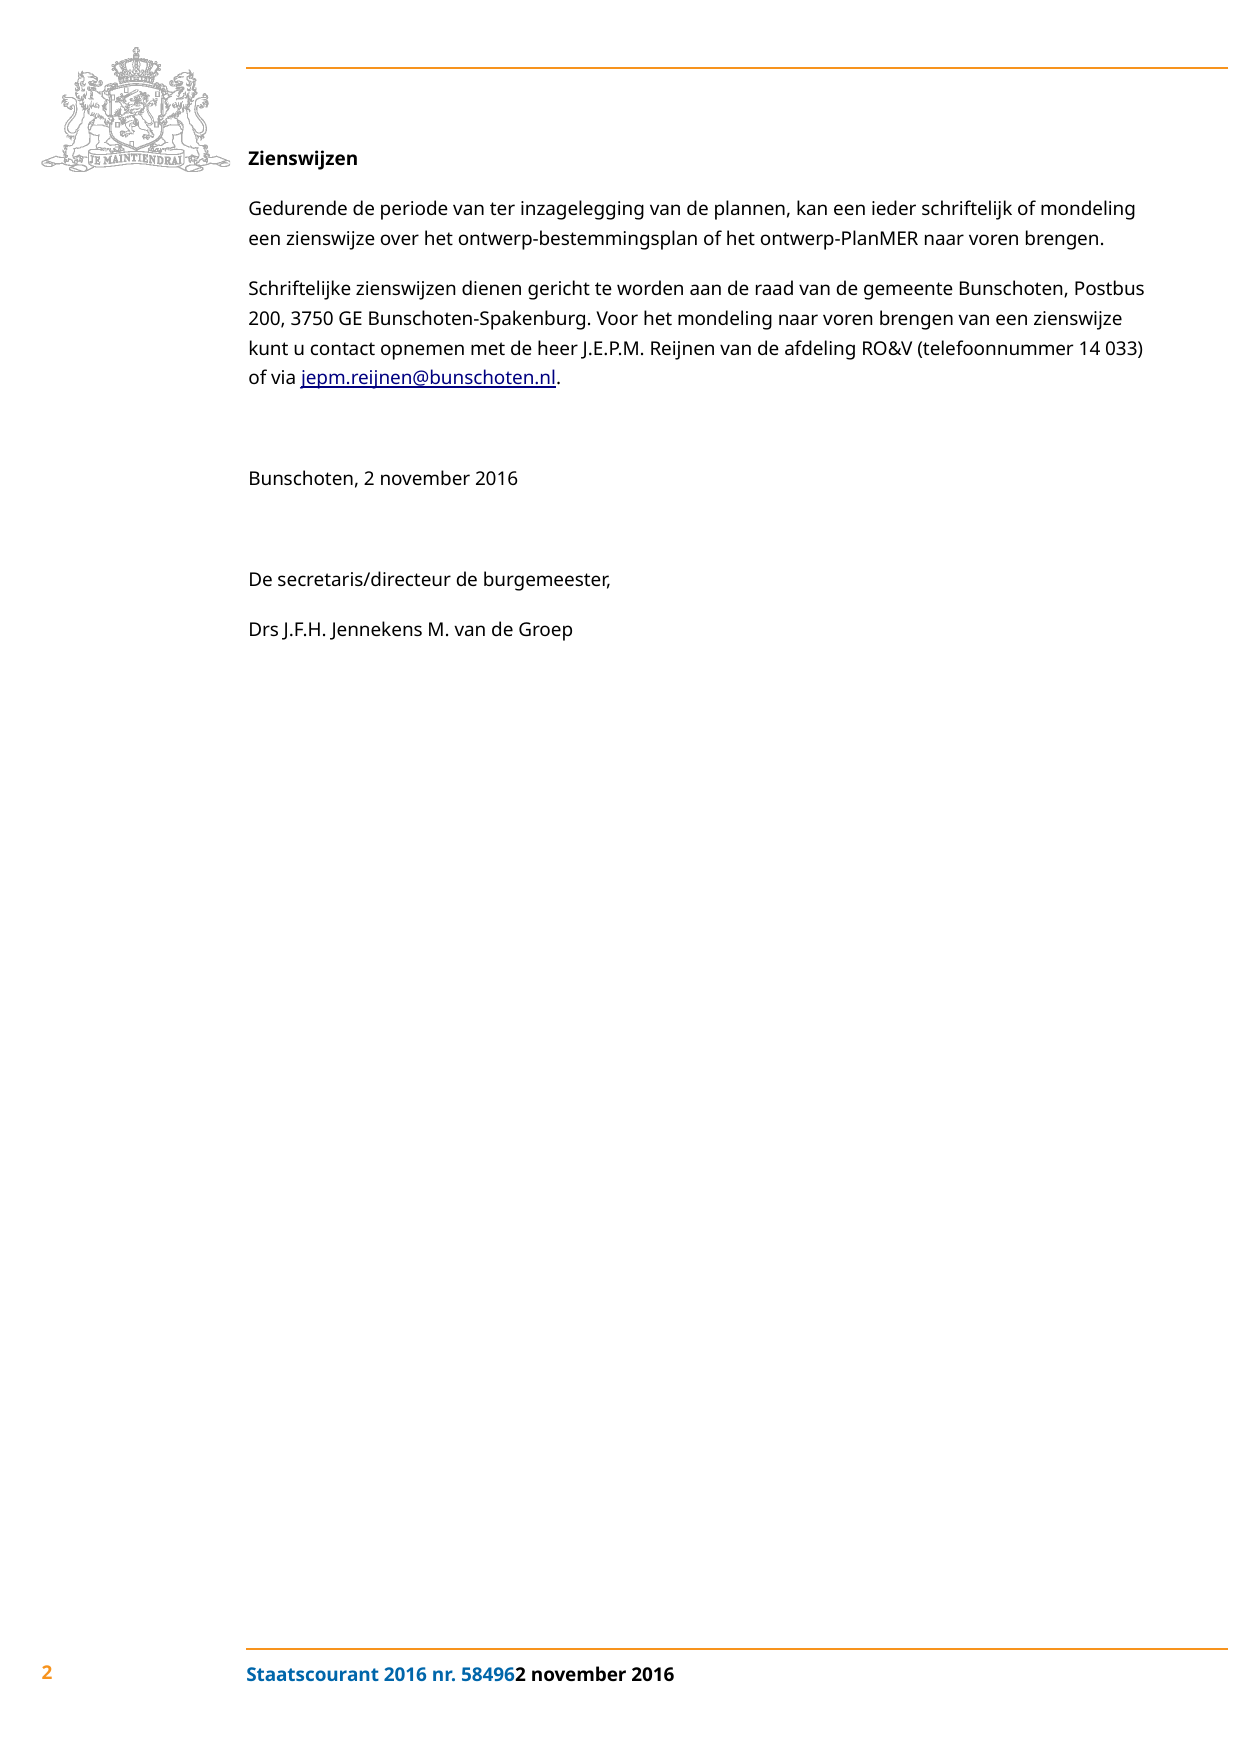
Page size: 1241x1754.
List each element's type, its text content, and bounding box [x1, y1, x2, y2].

text De secretaris/directeur de burgemeester, [248, 566, 1152, 592]
text Zienswijzen [248, 145, 1152, 171]
text Gedurende de periode van ter inzagelegging van de plannen, kan een ieder schriftelijk of mondeling een zienswijze over het ontwerp-bestemmingsplan of het ontwerp-PlanMER naar voren brengen. [248, 196, 1152, 251]
text Schriftelijke zienswijzen dienen gericht te worden aan de raad van de gemeente Bunschoten, Postbus 200, 3750 GE Bunschoten-Spakenburg. Voor het mondeling naar voren brengen van een zienswijze kunt u contact opnemen met de heer J.E.P.M. Reijnen van de afdeling RO&V (telefoonnummer 14 033) of via jepm.reijnen@bunschoten.nl. [248, 276, 1152, 390]
text Bunschoten, 2 november 2016 [248, 465, 1152, 491]
picture [41, 47, 231, 172]
text Drs J.F.H. Jennekens M. van de Groep [248, 616, 1152, 642]
